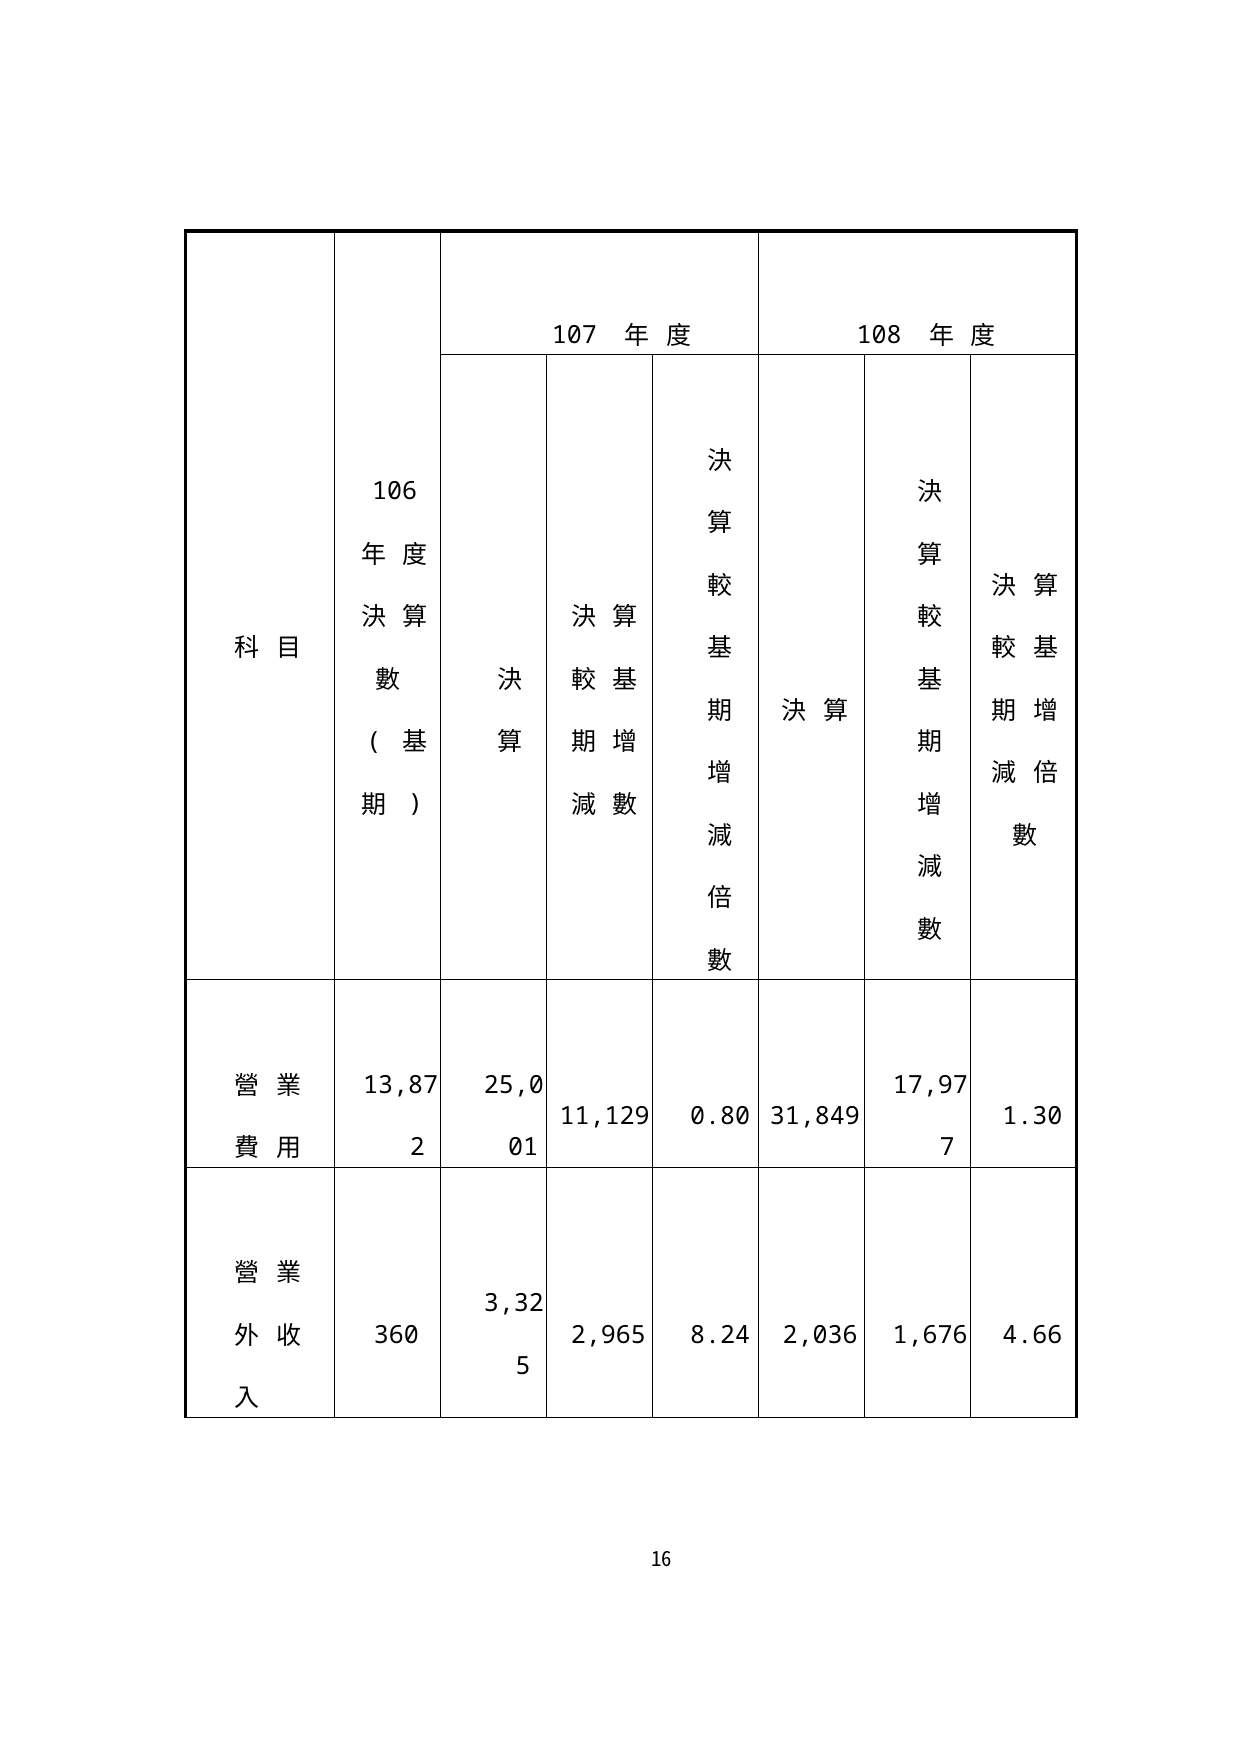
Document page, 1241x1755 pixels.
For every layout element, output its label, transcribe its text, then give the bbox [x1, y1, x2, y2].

table_cell 13,872 [335, 980, 440, 1167]
table_header 107年度 [441, 233, 758, 354]
table_cell 3,325 [441, 1168, 546, 1417]
table_cell 2,036 [759, 1168, 864, 1417]
table_cell 決算較基期增減倍數 [653, 355, 758, 979]
table_cell 決算 [759, 355, 864, 979]
table_cell 營業費用 [187, 980, 334, 1167]
table_cell 0.80 [653, 980, 758, 1167]
table_cell 360 [335, 1168, 440, 1417]
table_cell 4.66 [971, 1168, 1075, 1417]
table_cell 25,001 [441, 980, 546, 1167]
table_cell 17,977 [865, 980, 970, 1167]
table_cell 決算 [441, 355, 546, 979]
table_cell 11,129 [547, 980, 652, 1167]
table_header 108年度 [759, 233, 1075, 354]
table_cell 31,849 [759, 980, 864, 1167]
table_cell 1,676 [865, 1168, 970, 1417]
table_cell 決算較基期增減數 [547, 355, 652, 979]
table_cell 8.24 [653, 1168, 758, 1417]
table_cell 決算較基期增減倍數 [971, 355, 1075, 979]
table_header 106年度決算數(基期) [335, 233, 440, 979]
table_cell 1.30 [971, 980, 1075, 1167]
table_header 科目 [187, 233, 334, 979]
table_cell 決算較基期增減數 [865, 355, 970, 979]
table_cell 營業外收入 [187, 1168, 334, 1417]
table_cell 2,965 [547, 1168, 652, 1417]
